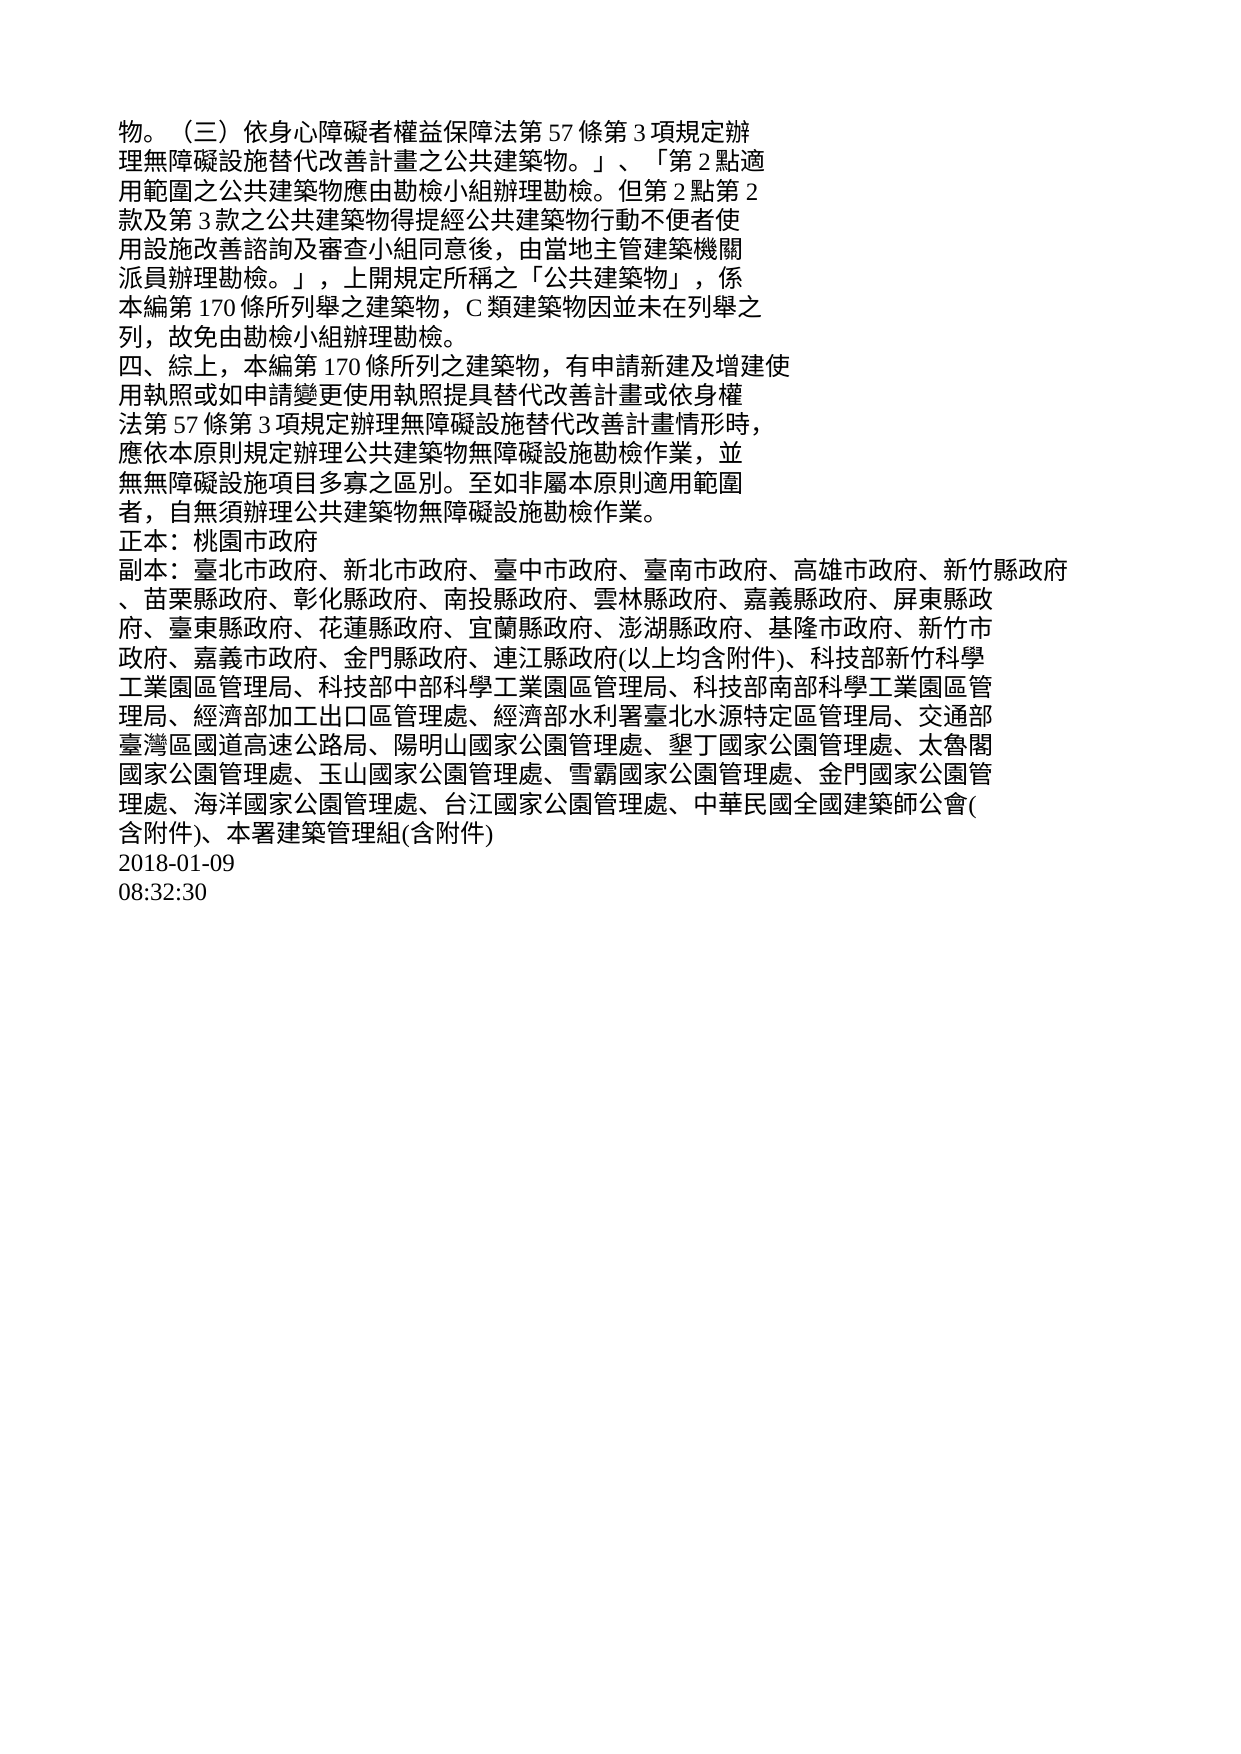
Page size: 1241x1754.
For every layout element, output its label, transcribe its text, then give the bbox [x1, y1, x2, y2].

text 工業園區管理局、科技部中部科學工業園區管理局、科技部南部科學工業園區管 [118, 673, 1122, 702]
text 理處、海洋國家公園管理處、台江國家公園管理處、中華民國全國建築師公會( [118, 790, 1122, 819]
text 理局、經濟部加工出口區管理處、經濟部水利署臺北水源特定區管理局、交通部 [118, 702, 1122, 731]
text 用執照或如申請變更使用執照提具替代改善計畫或依身權 [118, 381, 1122, 410]
text 列，故免由勘檢小組辦理勘檢。 [118, 323, 1122, 352]
text 正本：桃園市政府 [118, 527, 1122, 556]
text 含附件)、本署建築管理組(含附件) [118, 819, 1122, 848]
text 2018-01-09 [118, 848, 1122, 877]
text 款及第3款之公共建築物得提經公共建築物行動不便者使 [118, 206, 1122, 235]
text 物。（三）依身心障礙者權益保障法第57條第3項規定辦 [118, 118, 1122, 147]
text 08:32:30 [118, 877, 1122, 906]
text 副本：臺北市政府、新北市政府、臺中市政府、臺南市政府、高雄市政府、新竹縣政府 [118, 556, 1122, 586]
text 應依本原則規定辦理公共建築物無障礙設施勘檢作業，並 [118, 440, 1122, 469]
text 無無障礙設施項目多寡之區別。至如非屬本原則適用範圍 [118, 469, 1122, 498]
text 政府、嘉義市政府、金門縣政府、連江縣政府(以上均含附件)、科技部新竹科學 [118, 644, 1122, 673]
text 法第57條第3項規定辦理無障礙設施替代改善計畫情形時， [118, 410, 1122, 440]
text 四、綜上，本編第170條所列之建築物，有申請新建及增建使 [118, 352, 1122, 381]
text 、苗栗縣政府、彰化縣政府、南投縣政府、雲林縣政府、嘉義縣政府、屏東縣政 [118, 586, 1122, 615]
text 國家公園管理處、玉山國家公園管理處、雪霸國家公園管理處、金門國家公園管 [118, 761, 1122, 790]
text 派員辦理勘檢。」，上開規定所稱之「公共建築物」，係 [118, 264, 1122, 293]
text 用範圍之公共建築物應由勘檢小組辦理勘檢。但第2點第2 [118, 177, 1122, 206]
text 者，自無須辦理公共建築物無障礙設施勘檢作業。 [118, 498, 1122, 527]
text 用設施改善諮詢及審查小組同意後，由當地主管建築機關 [118, 235, 1122, 264]
text 理無障礙設施替代改善計畫之公共建築物。」、「第2點適 [118, 147, 1122, 177]
text 本編第170條所列舉之建築物，C類建築物因並未在列舉之 [118, 293, 1122, 323]
text 臺灣區國道高速公路局、陽明山國家公園管理處、墾丁國家公園管理處、太魯閣 [118, 731, 1122, 761]
text 府、臺東縣政府、花蓮縣政府、宜蘭縣政府、澎湖縣政府、基隆市政府、新竹市 [118, 615, 1122, 644]
